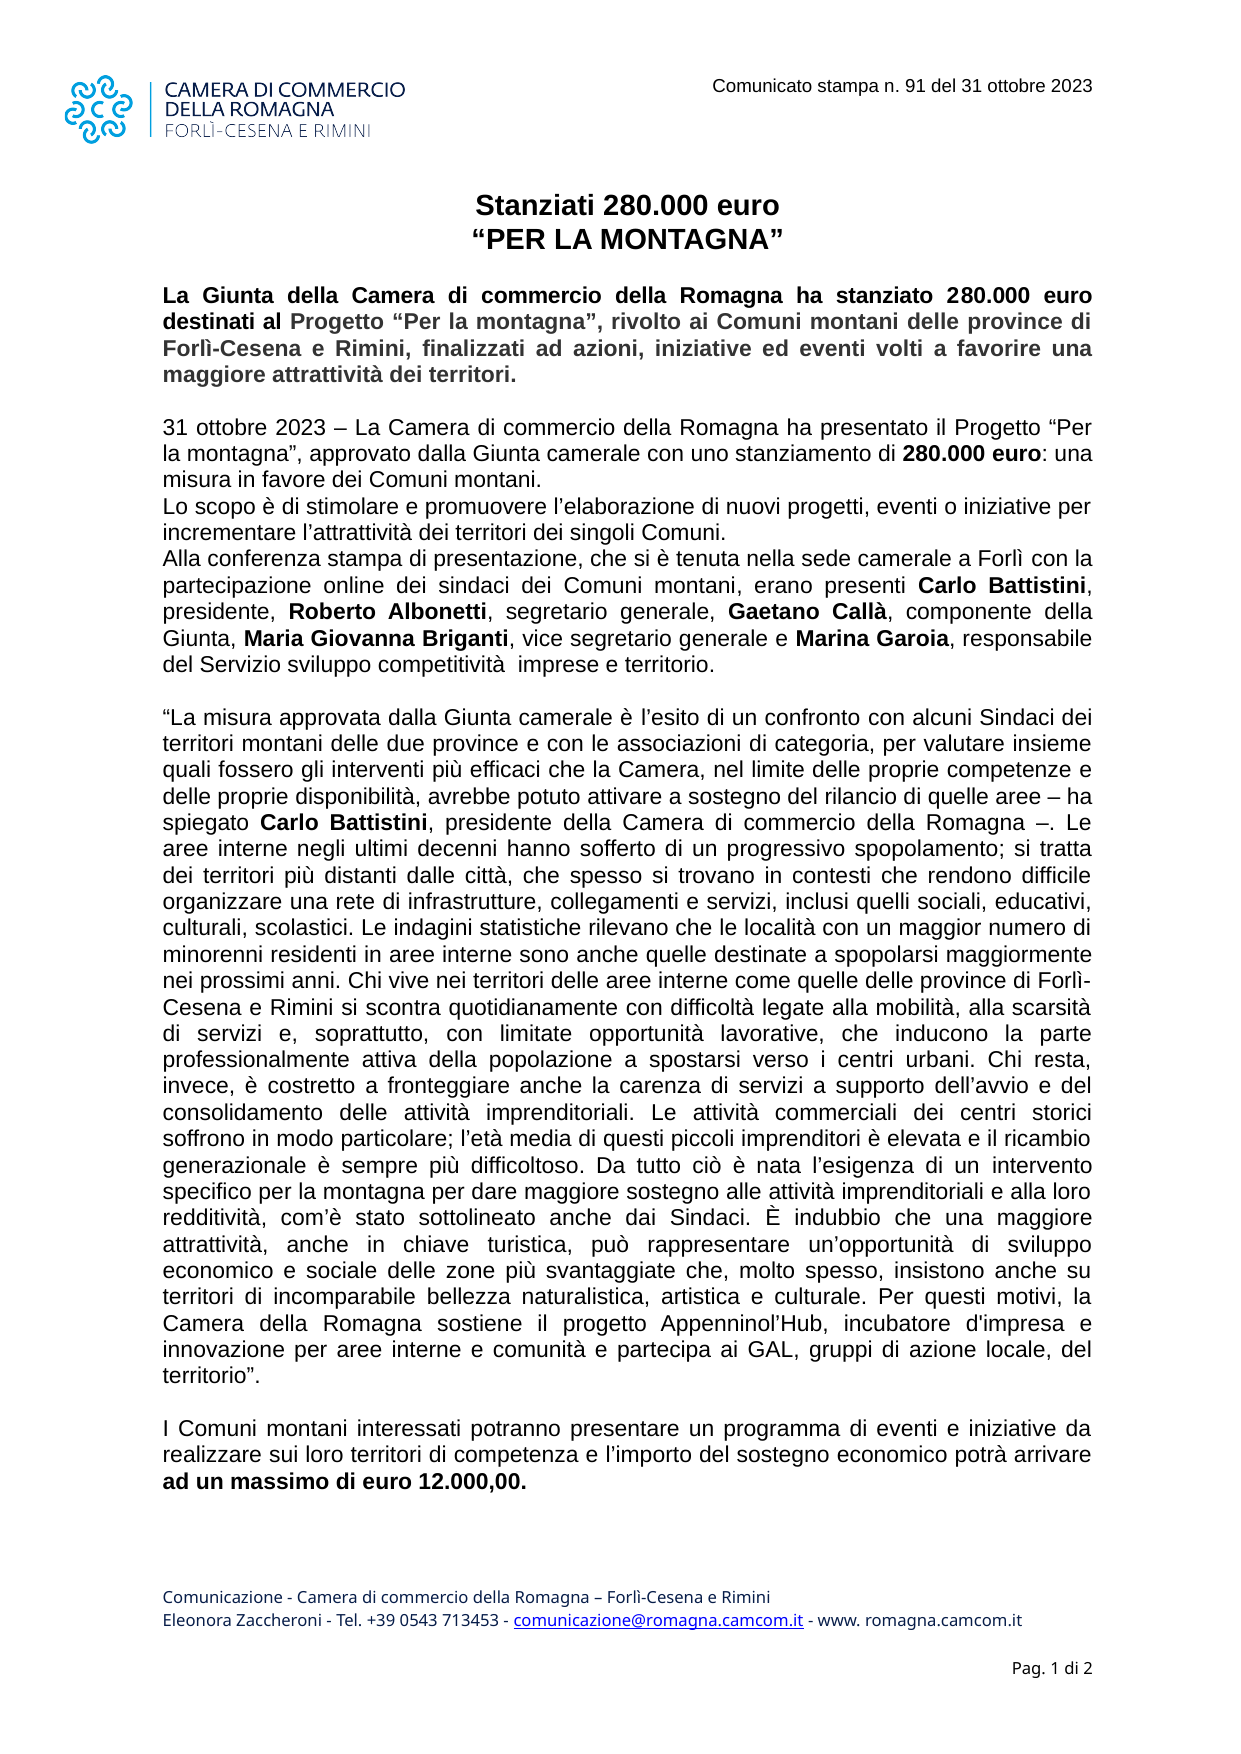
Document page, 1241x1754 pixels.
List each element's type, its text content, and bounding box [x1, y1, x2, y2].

subtitle La Giunta della Camera di commercio della Romagna ha stanziato 280.000 euro destinati al Progetto “Per la montagna”, rivolto ai Comuni montani delle province di Forlì-Cesena e Rimini, finalizzati ad azioni, iniziative ed eventi volti a favorire una maggiore attrattività dei territori. [162, 282, 1092, 387]
picture [64, 75, 405, 144]
text I Comuni montani interessati potranno presentare un programma di eventi e iniziative da realizzare sui loro territori di competenza e l’importo del sostegno economico potrà arrivare ad un massimo di euro 12.000,00. [162, 1415, 1092, 1494]
text “La misura approvata dalla Giunta camerale è l’esito di un confronto con alcuni Sindaci dei territori montani delle due province e con le associazioni di categoria, per valutare insieme quali fossero gli interventi più efficaci che la Camera, nel limite delle proprie competenze e delle proprie disponibilità, avrebbe potuto attivare a sostegno del rilancio di quelle aree – ha spiegato Carlo Battistini, presidente della Camera di commercio della Romagna –. Le aree interne negli ultimi decenni hanno sofferto di un progressivo spopolamento; si tratta dei territori più distanti dalle città, che spesso si trovano in contesti che rendono difficile organizzare una rete di infrastrutture, collegamenti e servizi, inclusi quelli sociali, educativi, culturali, scolastici. Le indagini statistiche rilevano che le località con un maggior numero di minorenni residenti in aree interne sono anche quelle destinate a spopolarsi maggiormente nei prossimi anni. Chi vive nei territori delle aree interne come quelle delle province di Forlì-Cesena e Rimini si scontra quotidianamente con difficoltà legate alla mobilità, alla scarsità di servizi e, soprattutto, con limitate opportunità lavorative, che inducono la parte professionalmente attiva della popolazione a spostarsi verso i centri urbani. Chi resta, invece, è costretto a fronteggiare anche la carenza di servizi a supporto dell’avvio e del consolidamento delle attività imprenditoriali. Le attività commerciali dei centri storici soffrono in modo particolare; l’età media di questi piccoli imprenditori è elevata e il ricambio generazionale è sempre più difficoltoso. Da tutto ciò è nata l’esigenza di un intervento specifico per la montagna per dare maggiore sostegno alle attività imprenditoriali e alla loro redditività, com’è stato sottolineato anche dai Sindaci. È indubbio che una maggiore attrattività, anche in chiave turistica, può rappresentare un’opportunità di sviluppo economico e sociale delle zone più svantaggiate che, molto spesso, insistono anche su territori di incomparabile bellezza naturalistica, artistica e culturale. Per questi motivi, la Camera della Romagna sostiene il progetto Appenninol’Hub, incubatore d'impresa e innovazione per aree interne e comunità e partecipa ai GAL, gruppi di azione locale, del territorio”. [162, 703, 1092, 1389]
title Stanziati 280.000 euro [162, 188, 1092, 222]
title “PER LA MONTAGNA” [162, 222, 1092, 256]
text 31 ottobre 2023 – La Camera di commercio della Romagna ha presentato il Progetto “Per la montagna”, approvato dalla Giunta camerale con uno stanziamento di 280.000 euro: una misura in favore dei Comuni montani. [162, 414, 1092, 493]
text Alla conferenza stampa di presentazione, che si è tenuta nella sede camerale a Forlì con la partecipazione online dei sindaci dei Comuni montani, erano presenti Carlo Battistini, presidente, Roberto Albonetti, segretario generale, Gaetano Callà, componente della Giunta, Maria Giovanna Briganti, vice segretario generale e Marina Garoia, responsabile del Servizio sviluppo competitività imprese e territorio. [162, 545, 1092, 677]
text Lo scopo è di stimolare e promuovere l’elaborazione di nuovi progetti, eventi o iniziative per incrementare l’attrattività dei territori dei singoli Comuni. [162, 493, 1092, 545]
